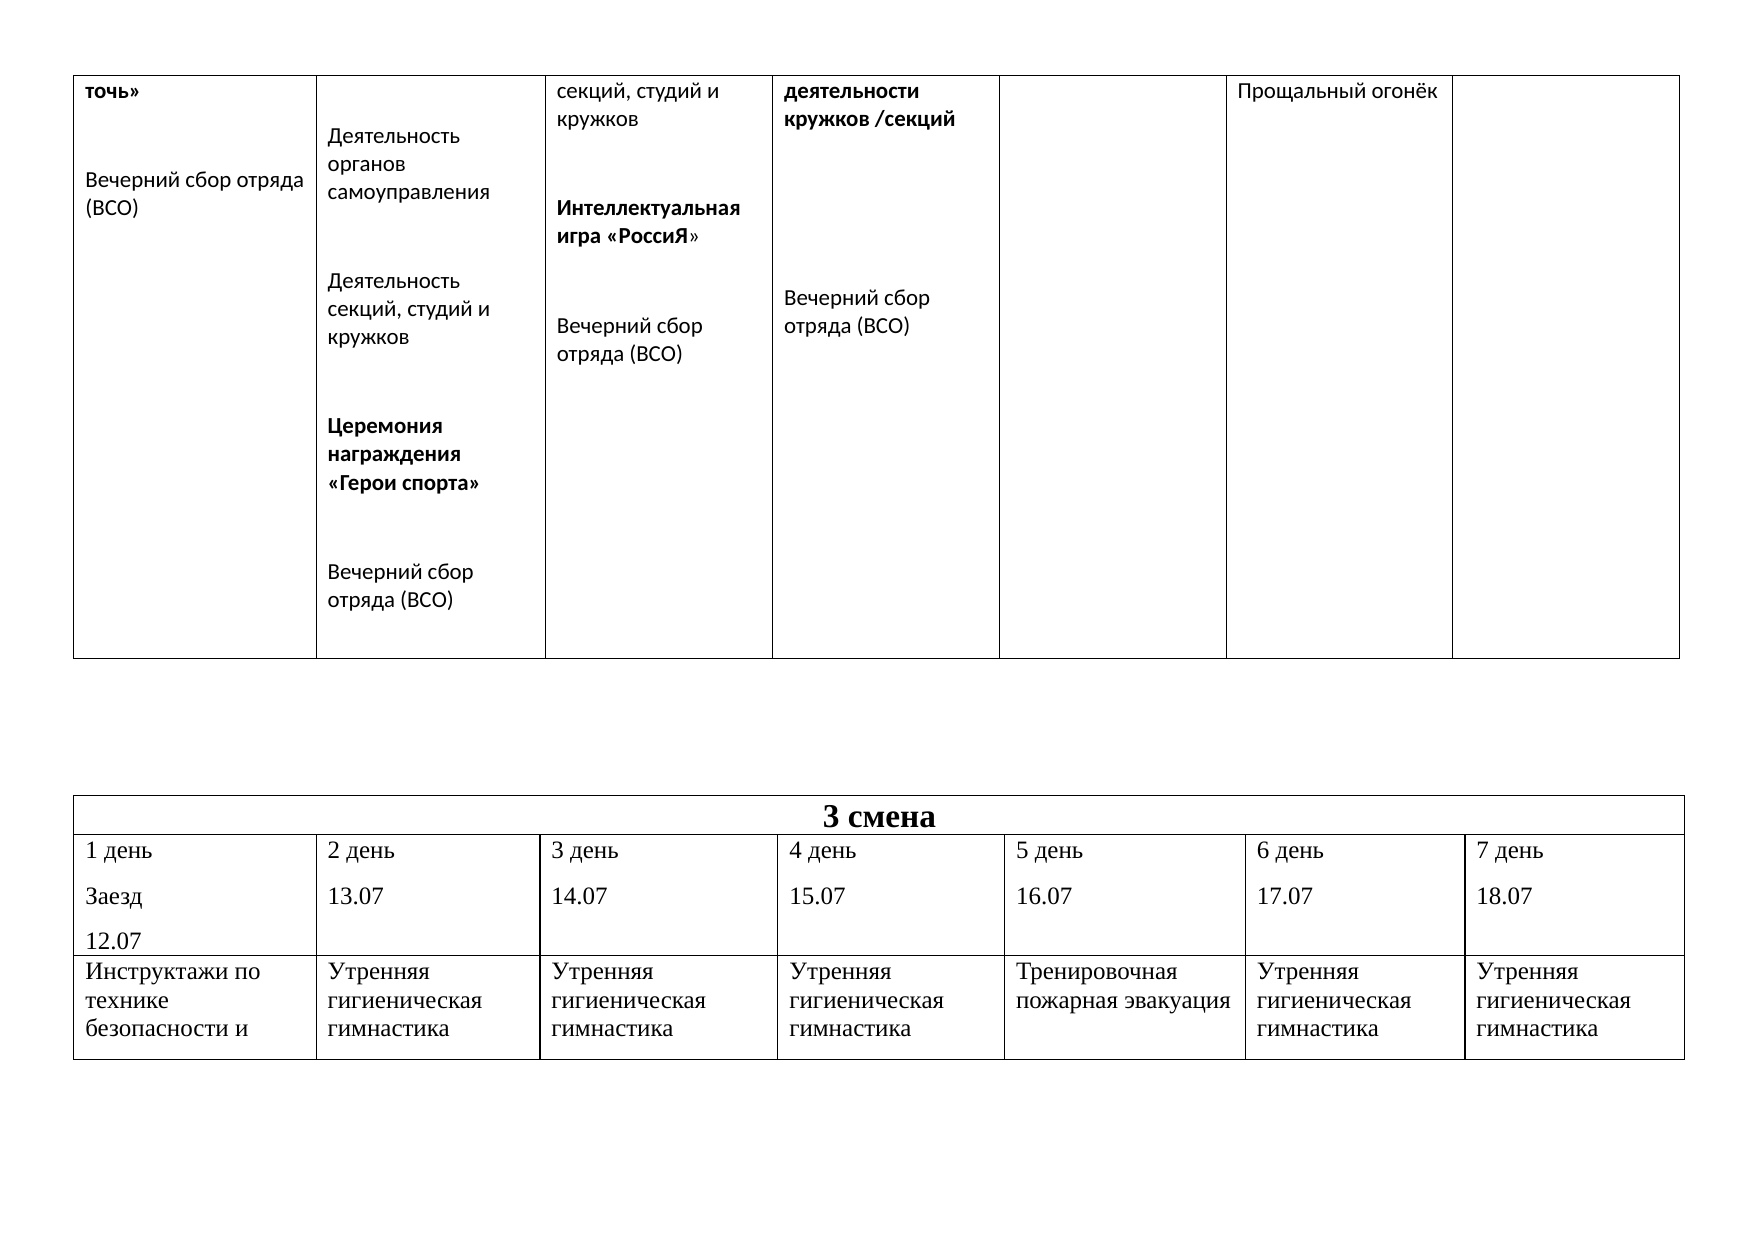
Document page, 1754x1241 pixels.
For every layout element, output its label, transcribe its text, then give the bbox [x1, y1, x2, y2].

table_cell Утренняя гигиеническая гимнастика [1246, 956, 1464, 1059]
table_cell Утренняя гигиеническая гимнастика [541, 956, 777, 1059]
table_cell 6 день 17.07 [1246, 835, 1464, 955]
table_cell 5 день 16.07 [1005, 835, 1245, 955]
table_cell Деятельность органов самоуправления Деятельность секций, студий и кружков Церемония награждения «Герои спорта» Вечерний сбор отряда (ВСО) [317, 76, 545, 658]
table_cell Утренняя гигиеническая гимнастика [778, 956, 1004, 1059]
table_cell 1 день Заезд 12.07 [74, 835, 316, 955]
table_cell секций, студий и кружков Интеллектуальная игра «РоссиЯ» Вечерний сбор отряда (ВСО) [546, 76, 772, 658]
table_cell Утренняя гигиеническая гимнастика [1466, 956, 1684, 1059]
table_cell Тренировочная пожарная эвакуация [1005, 956, 1245, 1059]
table_cell точь» Вечерний сбор отряда (ВСО) [74, 76, 316, 658]
table_cell деятельности кружков /секций Вечерний сбор отряда (ВСО) [773, 76, 999, 658]
table_cell [1000, 76, 1226, 658]
table_cell Прощальный огонёк [1227, 76, 1452, 658]
table_header 3 смена [74, 796, 1684, 834]
table_cell [1453, 76, 1679, 658]
table_cell 2 день 13.07 [317, 835, 539, 955]
table_cell Утренняя гигиеническая гимнастика [317, 956, 539, 1059]
table_cell Инструктажи по технике безопасности и [74, 956, 316, 1059]
table_cell 7 день 18.07 [1466, 835, 1684, 955]
table_cell 3 день 14.07 [541, 835, 777, 955]
table_cell 4 день 15.07 [778, 835, 1004, 955]
